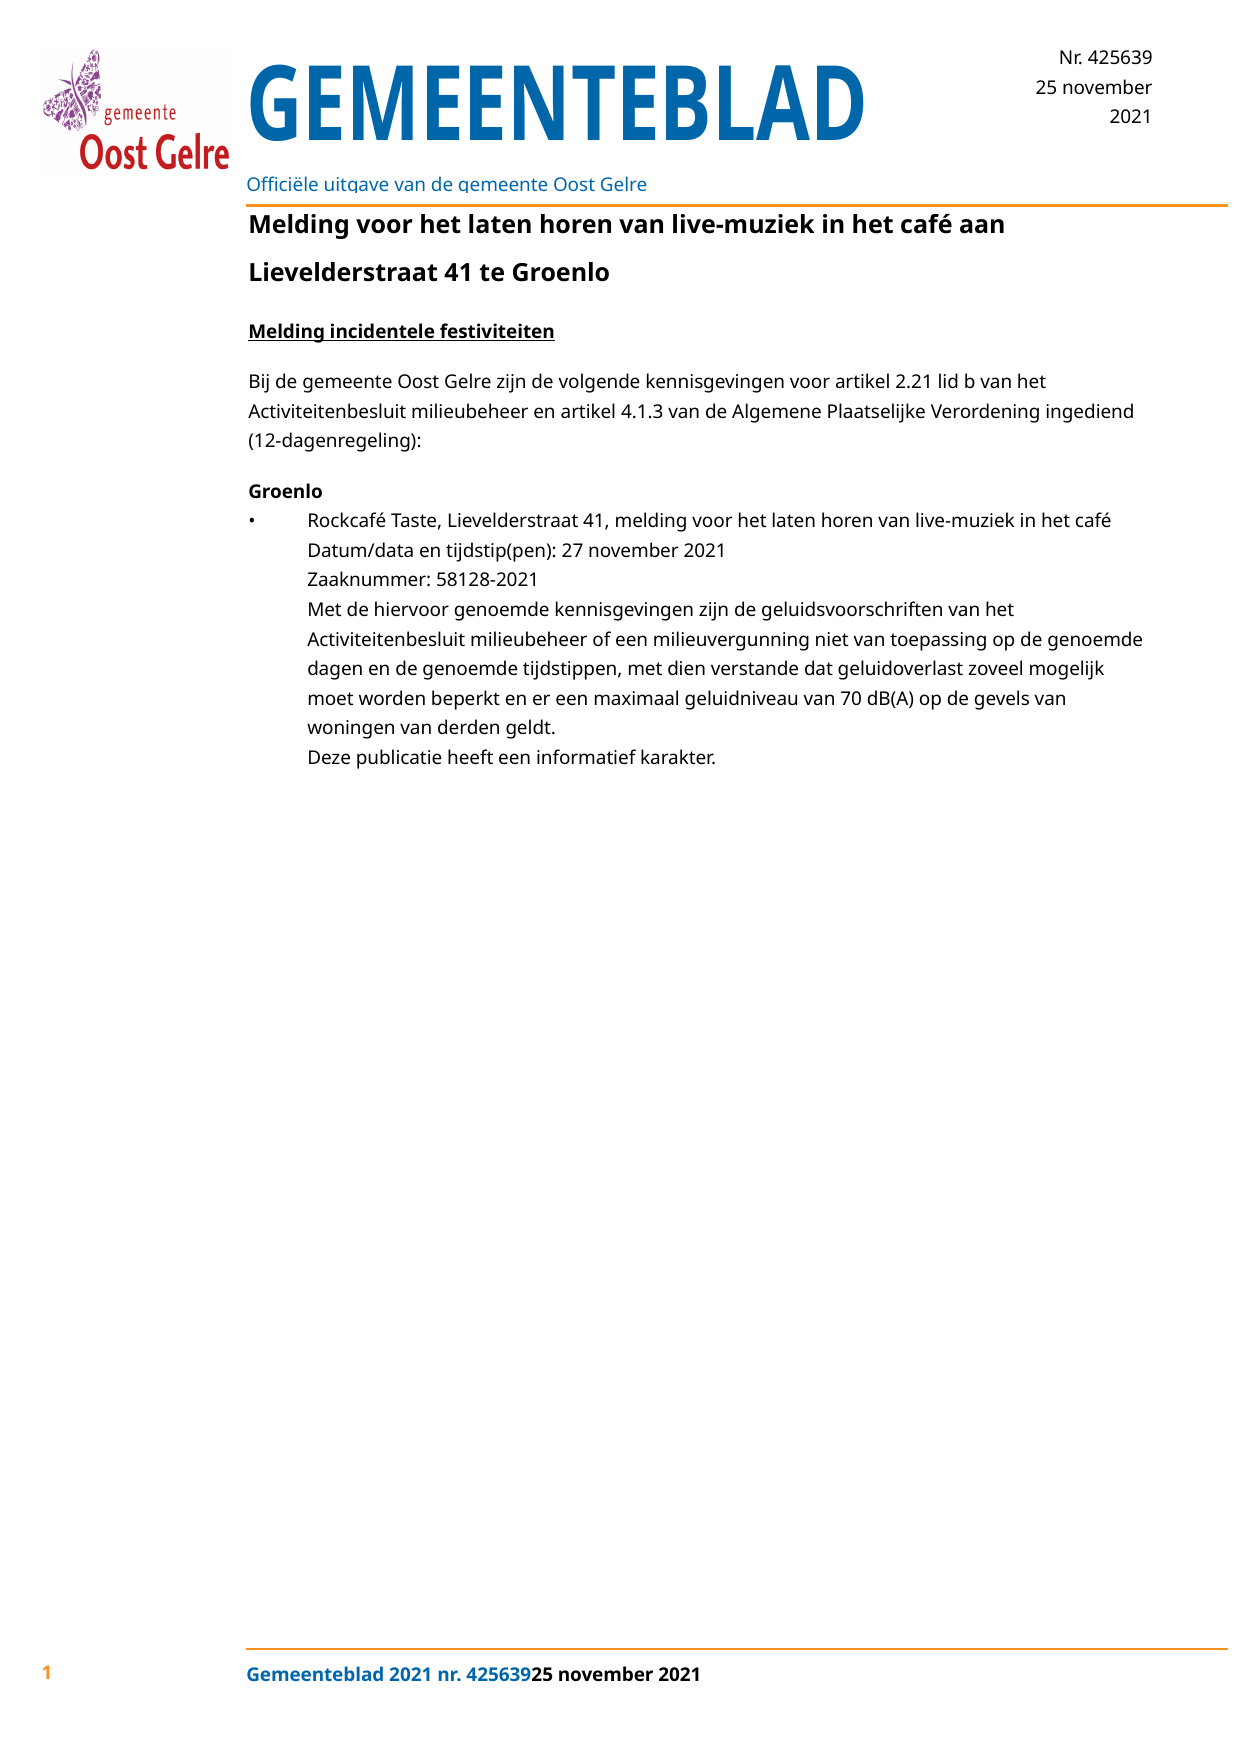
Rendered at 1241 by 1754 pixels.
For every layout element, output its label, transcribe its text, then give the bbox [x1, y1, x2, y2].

list Rockcafé Taste, Lievelderstraat 41, melding voor het laten horen van live-muziek in het café [248, 507, 1152, 533]
list Zaaknummer: 58128-2021 [248, 567, 1152, 592]
text Melding voor het laten horen van live-muziek in het café aan Lievelderstraat 41 te Groenlo [248, 207, 1152, 288]
picture [41, 47, 231, 172]
list Met de hiervoor genoemde kennisgevingen zijn de geluidsvoorschriften van het Activiteitenbesluit milieubeheer of een milieuvergunning niet van toepassing op de genoemde dagen en de genoemde tijdstippen, met dien verstande dat geluidoverlast zoveel mogelijk moet worden beperkt en er een maximaal geluidniveau van 70 dB(A) op de gevels van woningen van derden geldt. [248, 596, 1152, 740]
list Datum/data en tijdstip(pen): 27 november 2021 [248, 537, 1152, 563]
text Melding incidentele festiviteiten [248, 318, 1152, 344]
text Groenlo [248, 478, 1152, 504]
text Bij de gemeente Oost Gelre zijn de volgende kennisgevingen voor artikel 2.21 lid b van het Activiteitenbesluit milieubeheer en artikel 4.1.3 van de Algemene Plaatselijke Verordening ingediend (12-dagenregeling): [248, 368, 1152, 453]
list Deze publicatie heeft een informatief karakter. [248, 744, 1152, 770]
